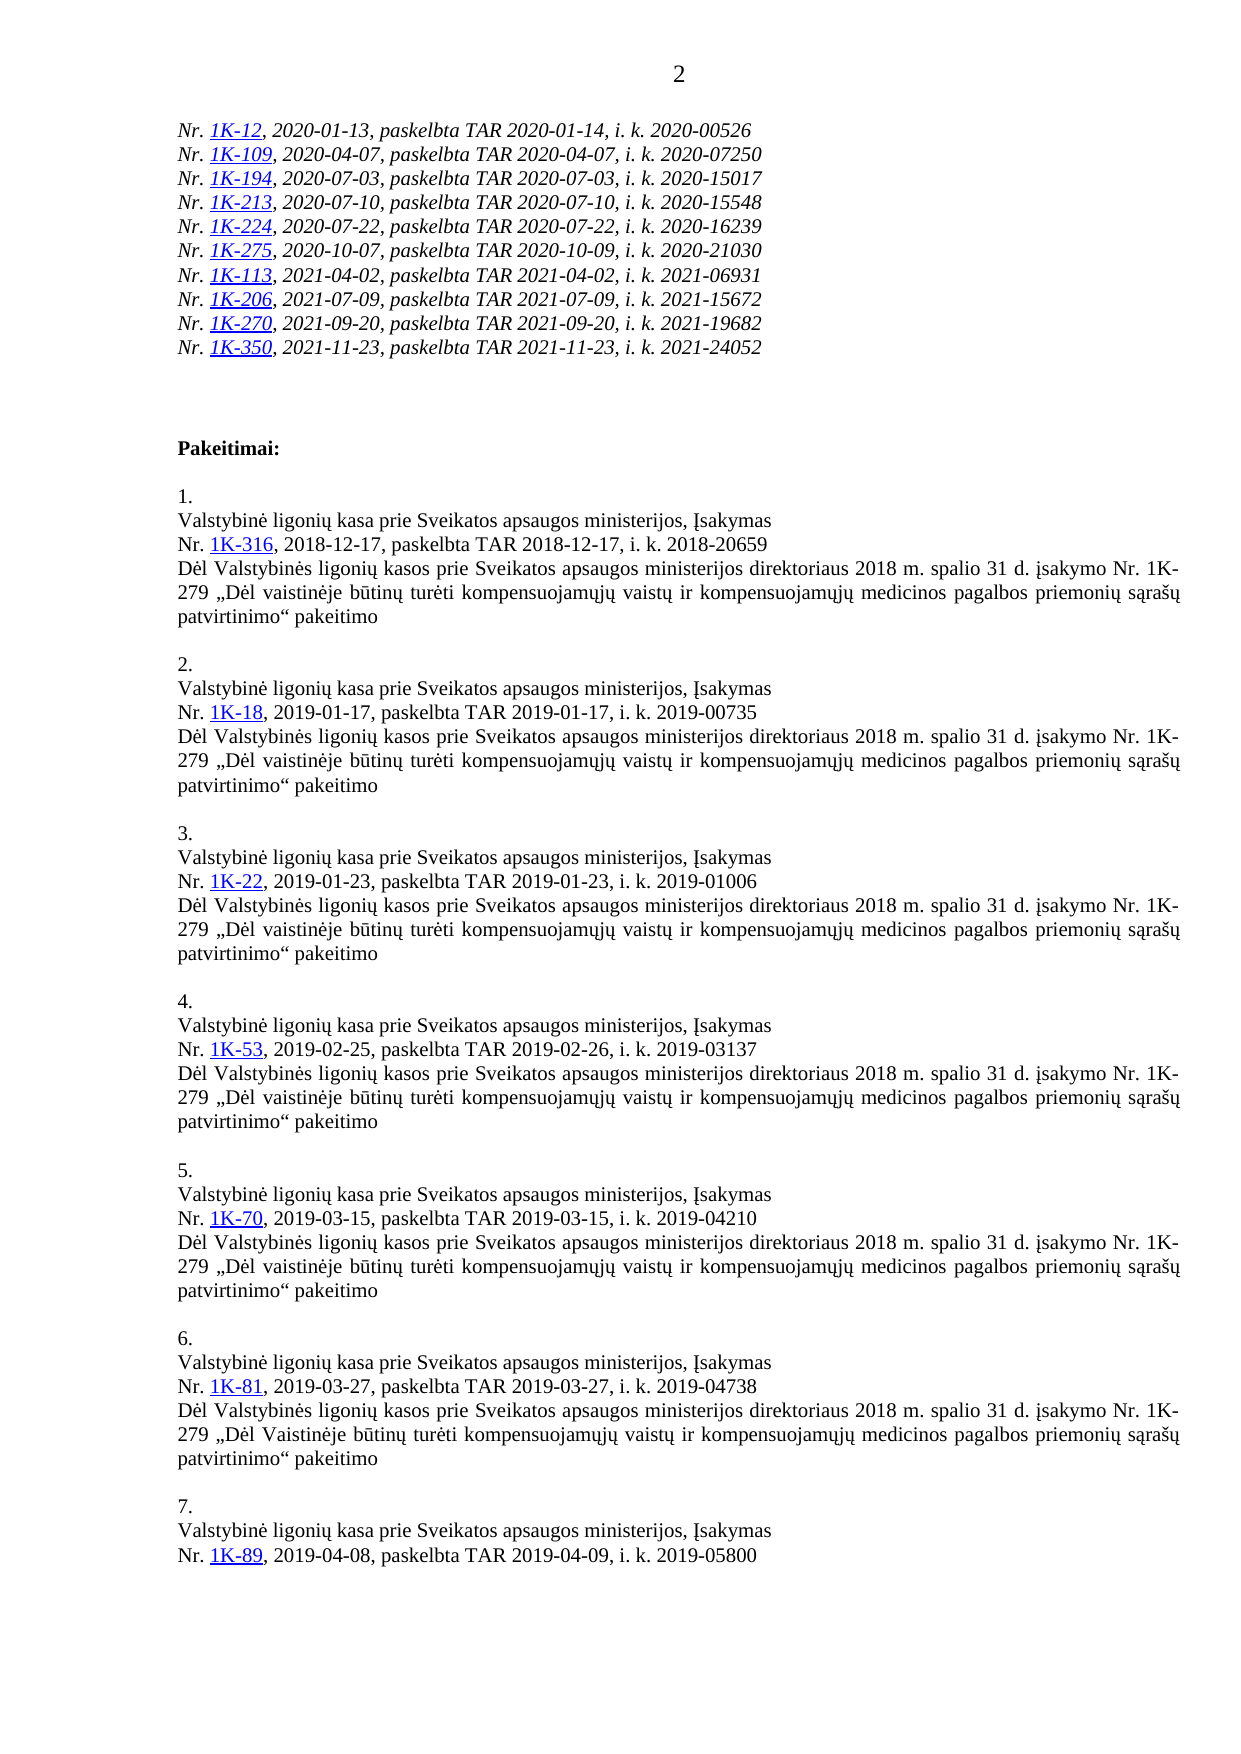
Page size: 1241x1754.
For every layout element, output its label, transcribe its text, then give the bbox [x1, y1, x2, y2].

text Nr. 1K-194, 2020-07-03, paskelbta TAR 2020-07-03, i. k. 2020-15017 [177, 166, 1181, 190]
text 3. [177, 821, 1181, 845]
text Nr. 1K-213, 2020-07-10, paskelbta TAR 2020-07-10, i. k. 2020-15548 [177, 190, 1181, 214]
text Nr. 1K-350, 2021-11-23, paskelbta TAR 2021-11-23, i. k. 2021-24052 [177, 335, 1181, 359]
text Dėl Valstybinės ligonių kasos prie Sveikatos apsaugos ministerijos direktoriaus 2018 m. spalio 31 d. įsakymo Nr. 1K-279 „Dėl Vaistinėje būtinų turėti kompensuojamųjų vaistų ir kompensuojamųjų medicinos pagalbos priemonių sąrašų patvirtinimo“ pakeitimo [177, 1398, 1181, 1470]
text Nr. 1K-316, 2018-12-17, paskelbta TAR 2018-12-17, i. k. 2018-20659 [177, 532, 1181, 556]
text Nr. 1K-275, 2020-10-07, paskelbta TAR 2020-10-09, i. k. 2020-21030 [177, 238, 1181, 262]
text Nr. 1K-53, 2019-02-25, paskelbta TAR 2019-02-26, i. k. 2019-03137 [177, 1037, 1181, 1061]
text Dėl Valstybinės ligonių kasos prie Sveikatos apsaugos ministerijos direktoriaus 2018 m. spalio 31 d. įsakymo Nr. 1K-279 „Dėl vaistinėje būtinų turėti kompensuojamųjų vaistų ir kompensuojamųjų medicinos pagalbos priemonių sąrašų patvirtinimo“ pakeitimo [177, 893, 1181, 965]
text 5. [177, 1157, 1181, 1182]
text Valstybinė ligonių kasa prie Sveikatos apsaugos ministerijos, Įsakymas [177, 508, 1181, 532]
text Dėl Valstybinės ligonių kasos prie Sveikatos apsaugos ministerijos direktoriaus 2018 m. spalio 31 d. įsakymo Nr. 1K-279 „Dėl vaistinėje būtinų turėti kompensuojamųjų vaistų ir kompensuojamųjų medicinos pagalbos priemonių sąrašų patvirtinimo“ pakeitimo [177, 556, 1181, 628]
text Valstybinė ligonių kasa prie Sveikatos apsaugos ministerijos, Įsakymas [177, 1182, 1181, 1206]
text Nr. 1K-224, 2020-07-22, paskelbta TAR 2020-07-22, i. k. 2020-16239 [177, 214, 1181, 238]
text Valstybinė ligonių kasa prie Sveikatos apsaugos ministerijos, Įsakymas [177, 1518, 1181, 1542]
text Nr. 1K-18, 2019-01-17, paskelbta TAR 2019-01-17, i. k. 2019-00735 [177, 700, 1181, 724]
text Valstybinė ligonių kasa prie Sveikatos apsaugos ministerijos, Įsakymas [177, 845, 1181, 869]
text Dėl Valstybinės ligonių kasos prie Sveikatos apsaugos ministerijos direktoriaus 2018 m. spalio 31 d. įsakymo Nr. 1K-279 „Dėl vaistinėje būtinų turėti kompensuojamųjų vaistų ir kompensuojamųjų medicinos pagalbos priemonių sąrašų patvirtinimo“ pakeitimo [177, 724, 1181, 797]
text 4. [177, 989, 1181, 1013]
text Nr. 1K-22, 2019-01-23, paskelbta TAR 2019-01-23, i. k. 2019-01006 [177, 869, 1181, 893]
text 2. [177, 652, 1181, 676]
text Nr. 1K-113, 2021-04-02, paskelbta TAR 2021-04-02, i. k. 2021-06931 [177, 262, 1181, 287]
text Nr. 1K-81, 2019-03-27, paskelbta TAR 2019-03-27, i. k. 2019-04738 [177, 1374, 1181, 1398]
text Nr. 1K-109, 2020-04-07, paskelbta TAR 2020-04-07, i. k. 2020-07250 [177, 142, 1181, 166]
text Nr. 1K-206, 2021-07-09, paskelbta TAR 2021-07-09, i. k. 2021-15672 [177, 287, 1181, 311]
text Valstybinė ligonių kasa prie Sveikatos apsaugos ministerijos, Įsakymas [177, 676, 1181, 700]
text Nr. 1K-70, 2019-03-15, paskelbta TAR 2019-03-15, i. k. 2019-04210 [177, 1206, 1181, 1230]
text Pakeitimai: [177, 436, 1181, 460]
text Nr. 1K-89, 2019-04-08, paskelbta TAR 2019-04-09, i. k. 2019-05800 [177, 1542, 1181, 1567]
text 6. [177, 1326, 1181, 1350]
text 7. [177, 1494, 1181, 1518]
text Valstybinė ligonių kasa prie Sveikatos apsaugos ministerijos, Įsakymas [177, 1013, 1181, 1037]
text Dėl Valstybinės ligonių kasos prie Sveikatos apsaugos ministerijos direktoriaus 2018 m. spalio 31 d. įsakymo Nr. 1K-279 „Dėl vaistinėje būtinų turėti kompensuojamųjų vaistų ir kompensuojamųjų medicinos pagalbos priemonių sąrašų patvirtinimo“ pakeitimo [177, 1230, 1181, 1302]
text Valstybinė ligonių kasa prie Sveikatos apsaugos ministerijos, Įsakymas [177, 1350, 1181, 1374]
text Dėl Valstybinės ligonių kasos prie Sveikatos apsaugos ministerijos direktoriaus 2018 m. spalio 31 d. įsakymo Nr. 1K-279 „Dėl vaistinėje būtinų turėti kompensuojamųjų vaistų ir kompensuojamųjų medicinos pagalbos priemonių sąrašų patvirtinimo“ pakeitimo [177, 1061, 1181, 1133]
text Nr. 1K-270, 2021-09-20, paskelbta TAR 2021-09-20, i. k. 2021-19682 [177, 311, 1181, 335]
text Nr. 1K-12, 2020-01-13, paskelbta TAR 2020-01-14, i. k. 2020-00526 [177, 118, 1181, 142]
text 1. [177, 484, 1181, 508]
